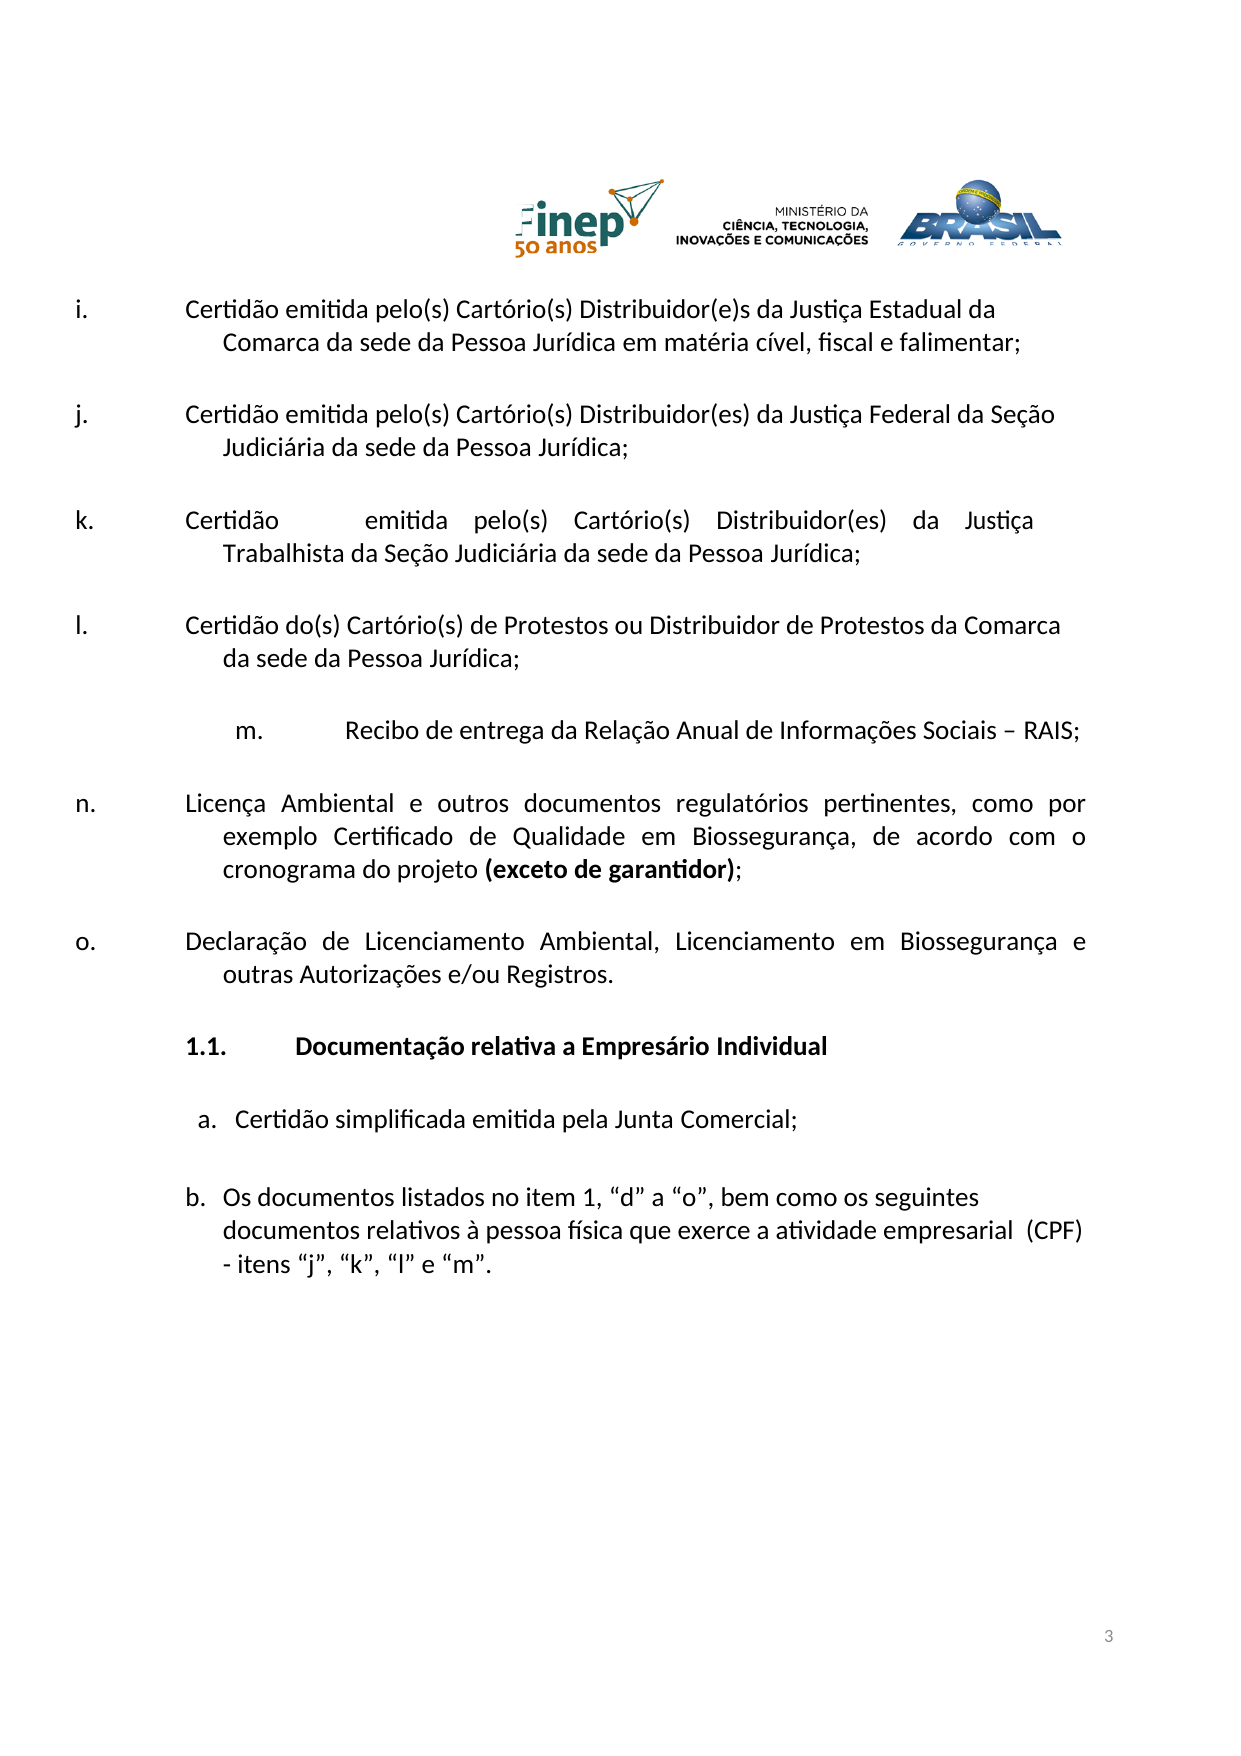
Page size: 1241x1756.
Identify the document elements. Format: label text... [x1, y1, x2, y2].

list Certidão emitida pelo(s) Cartório(s) Distribuidor(es) da Justiça Trabalhista da Seção Judiciária da sede da Pessoa Jurídica; [135, 503, 1088, 569]
list Certidão simplificada emitida pela Junta Comercial; [197, 1102, 1105, 1135]
subtitle 1.1. Documentação relativa a Empresário Individual [185, 1029, 1105, 1063]
list Recibo de entrega da Relação Anual de Informações Sociais – RAIS; [295, 713, 1105, 746]
text - itens “j”, “k”, “l” e “m”. [223, 1247, 1105, 1280]
list Declaração de Licenciamento Ambiental, Licenciamento em Biossegurança e outras Autorizações e/ou Registros. [135, 924, 1088, 990]
list Certidão emitida pelo(s) Cartório(s) Distribuidor(es) da Justiça Federal da Seção Judiciária da sede da Pessoa Jurídica; [135, 397, 1088, 463]
list Certidão emitida pelo(s) Cartório(s) Distribuidor(e)s da Justiça Estadual da Comarca da sede da Pessoa Jurídica em matéria cível, fiscal e falimentar; [135, 292, 1088, 358]
list Os documentos listados no item 1, “d” a “o”, bem como os seguintes documentos relativos à pessoa física que exerce a atividade empresarial (CPF) [185, 1181, 1088, 1247]
list Licença Ambiental e outros documentos regulatórios pertinentes, como por exemplo Certificado de Qualidade em Biossegurança, de acordo com o cronograma do projeto (exceto de garantidor); [135, 786, 1088, 885]
list Certidão do(s) Cartório(s) de Protestos ou Distribuidor de Protestos da Comarca da sede da Pessoa Jurídica; [135, 608, 1087, 674]
